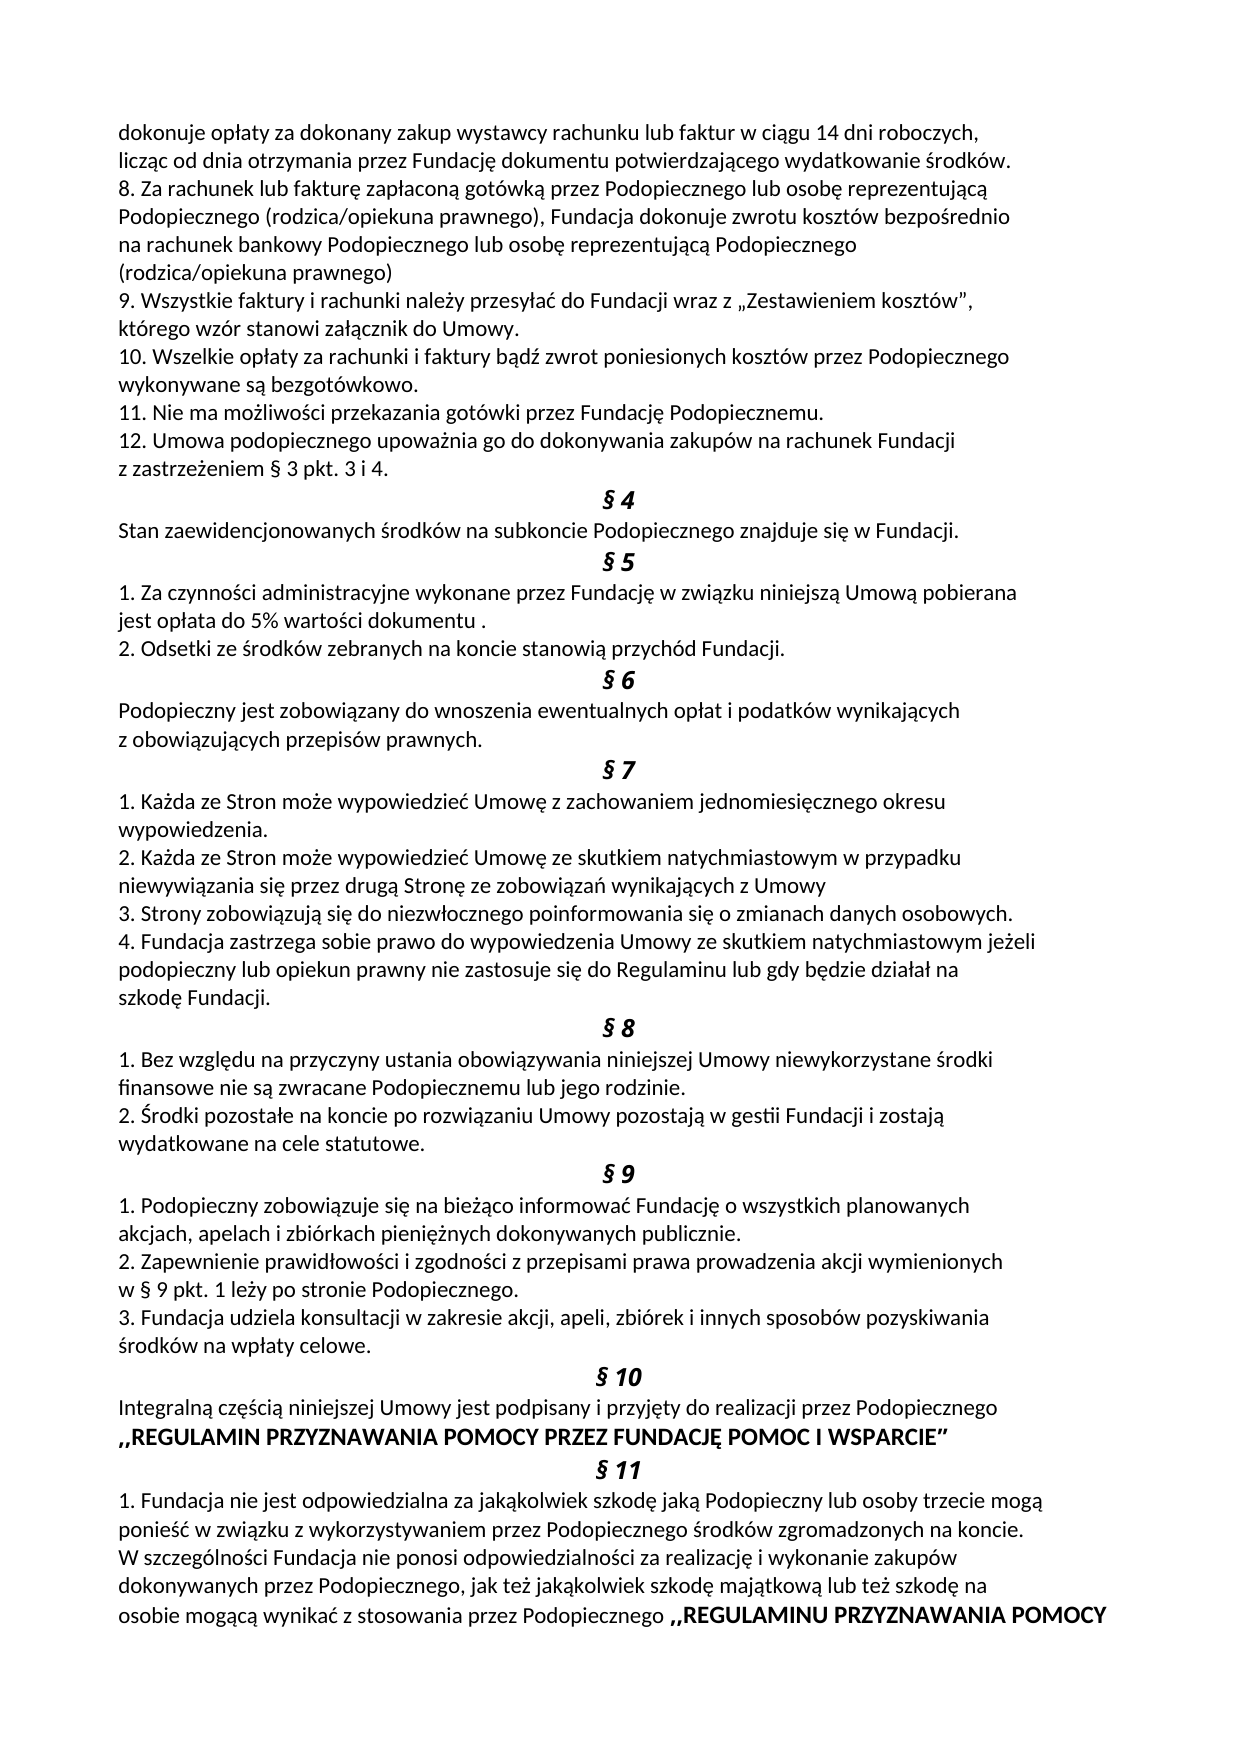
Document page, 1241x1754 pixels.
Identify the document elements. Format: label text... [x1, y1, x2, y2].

text 1. Podopieczny zobowiązuje się na bieżąco informować Fundację o wszystkich planowanych [118, 1191, 1122, 1219]
text z zastrzeżeniem § 3 pkt. 3 i 4. [118, 454, 1122, 482]
text finansowe nie są zwracane Podopiecznemu lub jego rodzinie. [118, 1073, 1122, 1101]
text § 9 [118, 1157, 1122, 1191]
text § 4 [118, 482, 1122, 516]
text 4. Fundacja zastrzega sobie prawo do wypowiedzenia Umowy ze skutkiem natychmiastowym jeżeli [118, 927, 1122, 955]
text 3. Fundacja udziela konsultacji w zakresie akcji, apeli, zbiórek i innych sposobów pozyskiwania [118, 1303, 1122, 1331]
text ,,REGULAMIN PRZYZNAWANIA POMOCY PRZEZ FUNDACJĘ POMOC I WSPARCIE” [118, 1421, 1122, 1453]
text z obowiązujących przepisów prawnych. [118, 725, 1122, 753]
text wydatkowane na cele statutowe. [118, 1129, 1122, 1157]
text 11. Nie ma możliwości przekazania gotówki przez Fundację Podopiecznemu. [118, 398, 1122, 426]
text 1. Za czynności administracyjne wykonane przez Fundację w związku niniejszą Umową pobierana [118, 578, 1122, 607]
text jest opłata do 5% wartości dokumentu . [118, 607, 1122, 634]
text 2. Środki pozostałe na koncie po rozwiązaniu Umowy pozostają w gestii Fundacji i zostają [118, 1101, 1122, 1129]
text § 5 [118, 544, 1122, 578]
text podopieczny lub opiekun prawny nie zastosuje się do Regulaminu lub gdy będzie działał na [118, 955, 1122, 983]
text dokonuje opłaty za dokonany zakup wystawcy rachunku lub faktur w ciągu 14 dni roboczych, [118, 118, 1122, 146]
text § 6 [118, 663, 1122, 697]
text (rodzica/opiekuna prawnego) [118, 258, 1122, 286]
text wypowiedzenia. [118, 815, 1122, 843]
text Integralną częścią niniejszej Umowy jest podpisany i przyjęty do realizacji przez Podopiecznego [118, 1393, 1122, 1421]
text 2. Odsetki ze środków zebranych na koncie stanowią przychód Fundacji. [118, 634, 1122, 663]
text § 8 [118, 1011, 1122, 1045]
text Stan zaewidencjonowanych środków na subkoncie Podopiecznego znajduje się w Fundacji. [118, 516, 1122, 544]
text 1. Każda ze Stron może wypowiedzieć Umowę z zachowaniem jednomiesięcznego okresu [118, 787, 1122, 815]
text 3. Strony zobowiązują się do niezwłocznego poinformowania się o zmianach danych osobowych. [118, 899, 1122, 927]
text niewywiązania się przez drugą Stronę ze zobowiązań wynikających z Umowy [118, 871, 1122, 899]
text ponieść w związku z wykorzystywaniem przez Podopiecznego środków zgromadzonych na koncie. [118, 1515, 1122, 1543]
text środków na wpłaty celowe. [118, 1331, 1122, 1359]
text § 11 [118, 1453, 1122, 1487]
text Podopieczny jest zobowiązany do wnoszenia ewentualnych opłat i podatków wynikających [118, 697, 1122, 725]
text W szczególności Fundacja nie ponosi odpowiedzialności za realizację i wykonanie zakupów [118, 1543, 1122, 1571]
text 1. Fundacja nie jest odpowiedzialna za jakąkolwiek szkodę jaką Podopieczny lub osoby trzecie mogą [118, 1487, 1122, 1515]
text 8. Za rachunek lub fakturę zapłaconą gotówką przez Podopiecznego lub osobę reprezentującą [118, 174, 1122, 202]
text 9. Wszystkie faktury i rachunki należy przesyłać do Fundacji wraz z „Zestawieniem kosztów”, [118, 286, 1122, 314]
text którego wzór stanowi załącznik do Umowy. [118, 314, 1122, 342]
text 2. Zapewnienie prawidłowości i zgodności z przepisami prawa prowadzenia akcji wymienionych [118, 1247, 1122, 1275]
text w § 9 pkt. 1 leży po stronie Podopiecznego. [118, 1275, 1122, 1303]
text szkodę Fundacji. [118, 983, 1122, 1011]
text akcjach, apelach i zbiórkach pieniężnych dokonywanych publicznie. [118, 1219, 1122, 1247]
text wykonywane są bezgotówkowo. [118, 370, 1122, 398]
text osobie mogącą wynikać z stosowania przez Podopiecznego ,,REGULAMINU PRZYZNAWANIA POMOCY [118, 1599, 1122, 1630]
text licząc od dnia otrzymania przez Fundację dokumentu potwierdzającego wydatkowanie środków. [118, 146, 1122, 174]
text 1. Bez względu na przyczyny ustania obowiązywania niniejszej Umowy niewykorzystane środki [118, 1045, 1122, 1073]
text § 10 [118, 1359, 1122, 1393]
text 12. Umowa podopiecznego upoważnia go do dokonywania zakupów na rachunek Fundacji [118, 426, 1122, 454]
text dokonywanych przez Podopiecznego, jak też jakąkolwiek szkodę majątkową lub też szkodę na [118, 1571, 1122, 1599]
text 2. Każda ze Stron może wypowiedzieć Umowę ze skutkiem natychmiastowym w przypadku [118, 843, 1122, 871]
text Podopiecznego (rodzica/opiekuna prawnego), Fundacja dokonuje zwrotu kosztów bezpośrednio [118, 202, 1122, 230]
text 10. Wszelkie opłaty za rachunki i faktury bądź zwrot poniesionych kosztów przez Podopiecznego [118, 342, 1122, 370]
text na rachunek bankowy Podopiecznego lub osobę reprezentującą Podopiecznego [118, 230, 1122, 258]
text § 7 [118, 753, 1122, 787]
